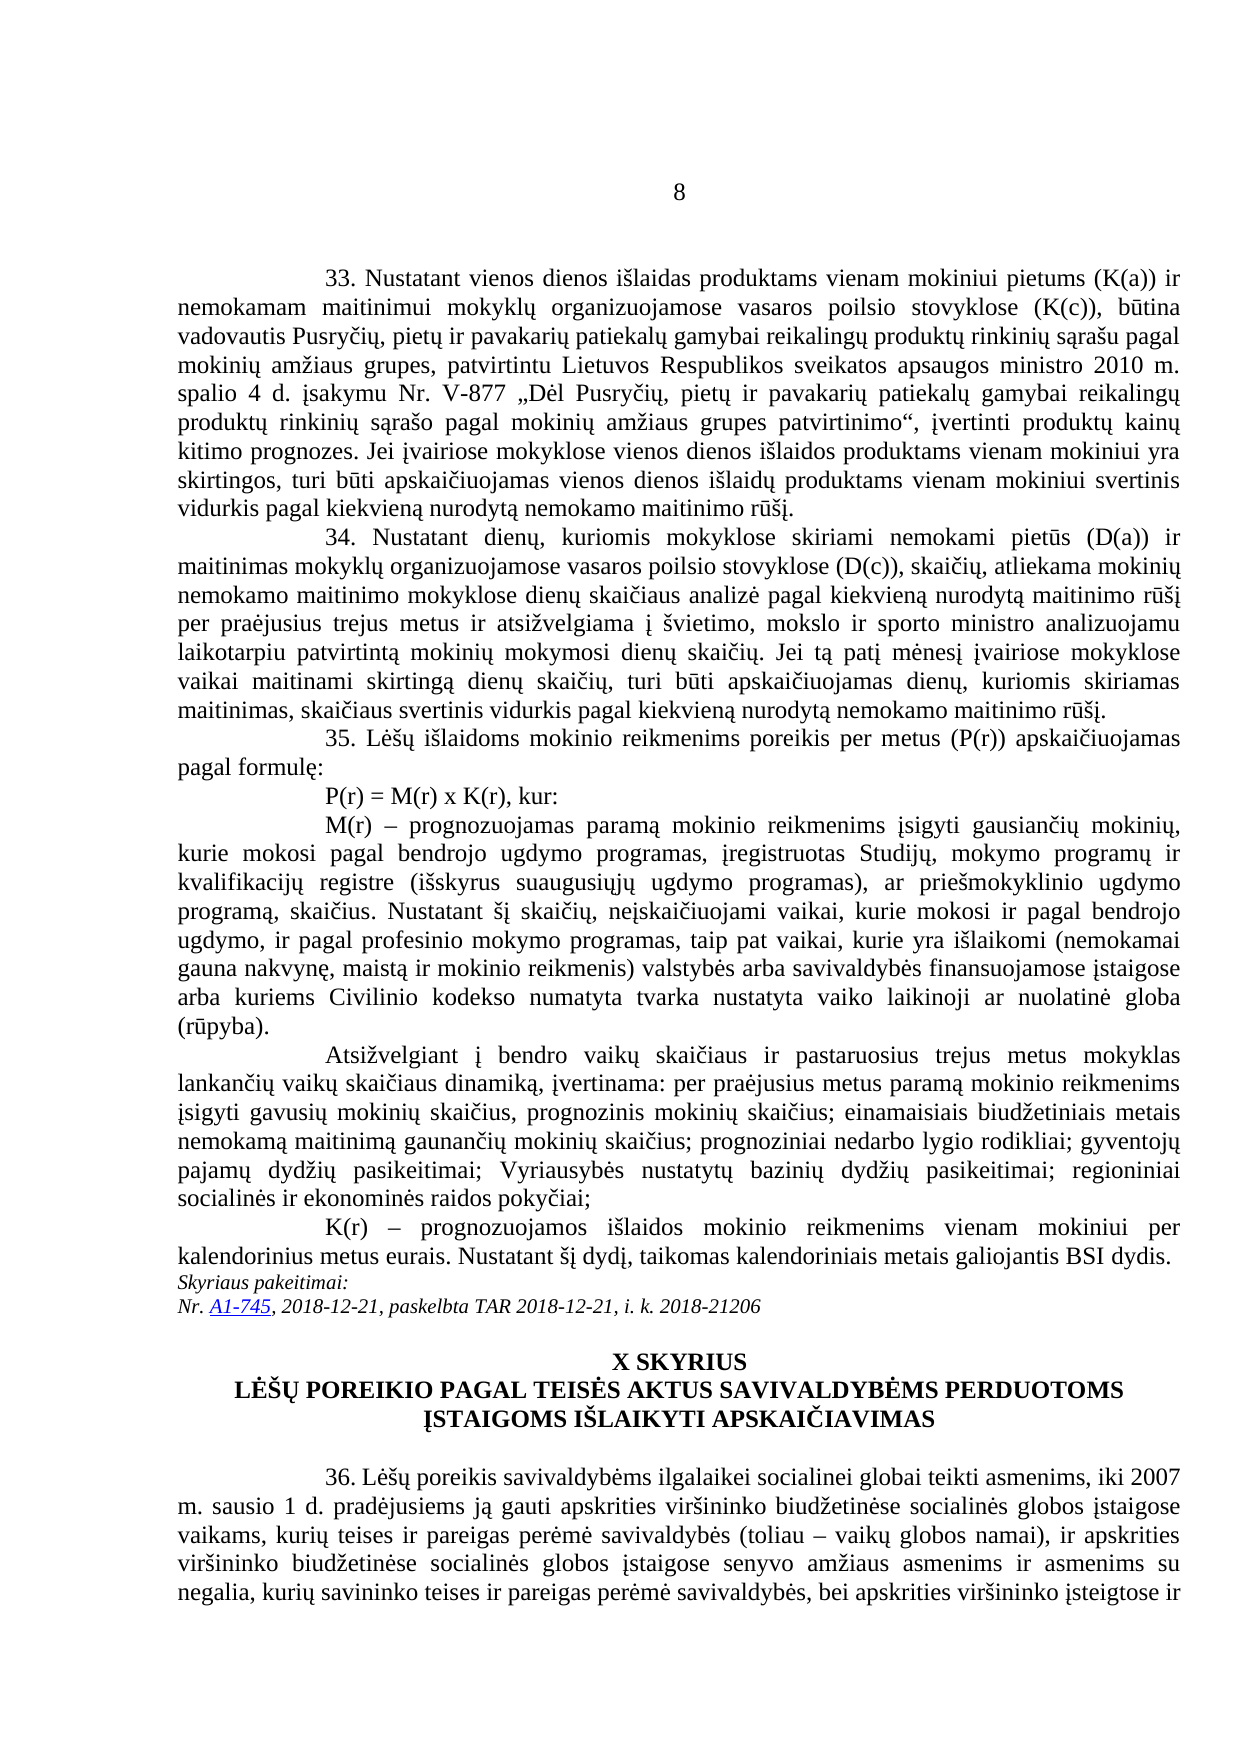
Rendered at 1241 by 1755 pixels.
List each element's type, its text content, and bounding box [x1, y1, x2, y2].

text LĖŠŲ POREIKIO PAGAL TEISĖS AKTUS SAVIVALDYBĖMS PERDUOTOMS ĮSTAIGOMS IŠLAIKYTI APSKAIČIAVIMAS [177, 1375, 1181, 1433]
text 34. Nustatant dienų, kuriomis mokyklose skiriami nemokami pietūs (D(a)) ir maitinimas mokyklų organizuojamose vasaros poilsio stovyklose (D(c)), skaičių, atliekama mokinių nemokamo maitinimo mokyklose dienų skaičiaus analizė pagal kiekvieną nurodytą maitinimo rūšį per praėjusius trejus metus ir atsižvelgiama į švietimo, mokslo ir sporto ministro analizuojamu laikotarpiu patvirtintą mokinių mokymosi dienų skaičių. Jei tą patį mėnesį įvairiose mokyklose vaikai maitinami skirtingą dienų skaičių, turi būti apskaičiuojamas dienų, kuriomis skiriamas maitinimas, skaičiaus svertinis vidurkis pagal kiekvieną nurodytą nemokamo maitinimo rūšį. [177, 522, 1181, 723]
text 33. Nustatant vienos dienos išlaidas produktams vienam mokiniui pietums (K(a)) ir nemokamam maitinimui mokyklų organizuojamose vasaros poilsio stovyklose (K(c)), būtina vadovautis Pusryčių, pietų ir pavakarių patiekalų gamybai reikalingų produktų rinkinių sąrašu pagal mokinių amžiaus grupes, patvirtintu Lietuvos Respublikos sveikatos apsaugos ministro 2010 m. spalio 4 d. įsakymu Nr. V-877 „Dėl Pusryčių, pietų ir pavakarių patiekalų gamybai reikalingų produktų rinkinių sąrašo pagal mokinių amžiaus grupes patvirtinimo“, įvertinti produktų kainų kitimo prognozes. Jei įvairiose mokyklose vienos dienos išlaidos produktams vienam mokiniui yra skirtingos, turi būti apskaičiuojamas vienos dienos išlaidų produktams vienam mokiniui svertinis vidurkis pagal kiekvieną nurodytą nemokamo maitinimo rūšį. [177, 263, 1181, 522]
text X SKYRIUS [177, 1347, 1181, 1375]
text K(r) – prognozuojamos išlaidos mokinio reikmenims vienam mokiniui per kalendorinius metus eurais. Nustatant šį dydį, taikomas kalendoriniais metais galiojantis BSI dydis. [177, 1212, 1181, 1270]
text M(r) – prognozuojamas paramą mokinio reikmenims įsigyti gausiančių mokinių, kurie mokosi pagal bendrojo ugdymo programas, įregistruotas Studijų, mokymo programų ir kvalifikacijų registre (išskyrus suaugusiųjų ugdymo programas), ar priešmokyklinio ugdymo programą, skaičius. Nustatant šį skaičių, neįskaičiuojami vaikai, kurie mokosi ir pagal bendrojo ugdymo, ir pagal profesinio mokymo programas, taip pat vaikai, kurie yra išlaikomi (nemokamai gauna nakvynę, maistą ir mokinio reikmenis) valstybės arba savivaldybės finansuojamose įstaigose arba kuriems Civilinio kodekso numatyta tvarka nustatyta vaiko laikinoji ar nuolatinė globa (rūpyba). [177, 810, 1181, 1040]
text Nr. A1-745, 2018-12-21, paskelbta TAR 2018-12-21, i. k. 2018-21206 [177, 1294, 1181, 1318]
text Atsižvelgiant į bendro vaikų skaičiaus ir pastaruosius trejus metus mokyklas lankančių vaikų skaičiaus dinamiką, įvertinama: per praėjusius metus paramą mokinio reikmenims įsigyti gavusių mokinių skaičius, prognozinis mokinių skaičius; einamaisiais biudžetiniais metais nemokamą maitinimą gaunančių mokinių skaičius; prognoziniai nedarbo lygio rodikliai; gyventojų pajamų dydžių pasikeitimai; Vyriausybės nustatytų bazinių dydžių pasikeitimai; regioniniai socialinės ir ekonominės raidos pokyčiai; [177, 1040, 1181, 1212]
text 36. Lėšų poreikis savivaldybėms ilgalaikei socialinei globai teikti asmenims, iki 2007 m. sausio 1 d. pradėjusiems ją gauti apskrities viršininko biudžetinėse socialinės globos įstaigose vaikams, kurių teises ir pareigas perėmė savivaldybės (toliau – vaikų globos namai), ir apskrities viršininko biudžetinėse socialinės globos įstaigose senyvo amžiaus asmenims ir asmenims su negalia, kurių savininko teises ir pareigas perėmė savivaldybės, bei apskrities viršininko įsteigtose ir [177, 1462, 1181, 1606]
text 35. Lėšų išlaidoms mokinio reikmenims poreikis per metus (P(r)) apskaičiuojamas pagal formulę: [177, 723, 1181, 781]
text Skyriaus pakeitimai: [177, 1270, 1181, 1294]
text P(r) = M(r) x K(r), kur: [177, 781, 1181, 810]
